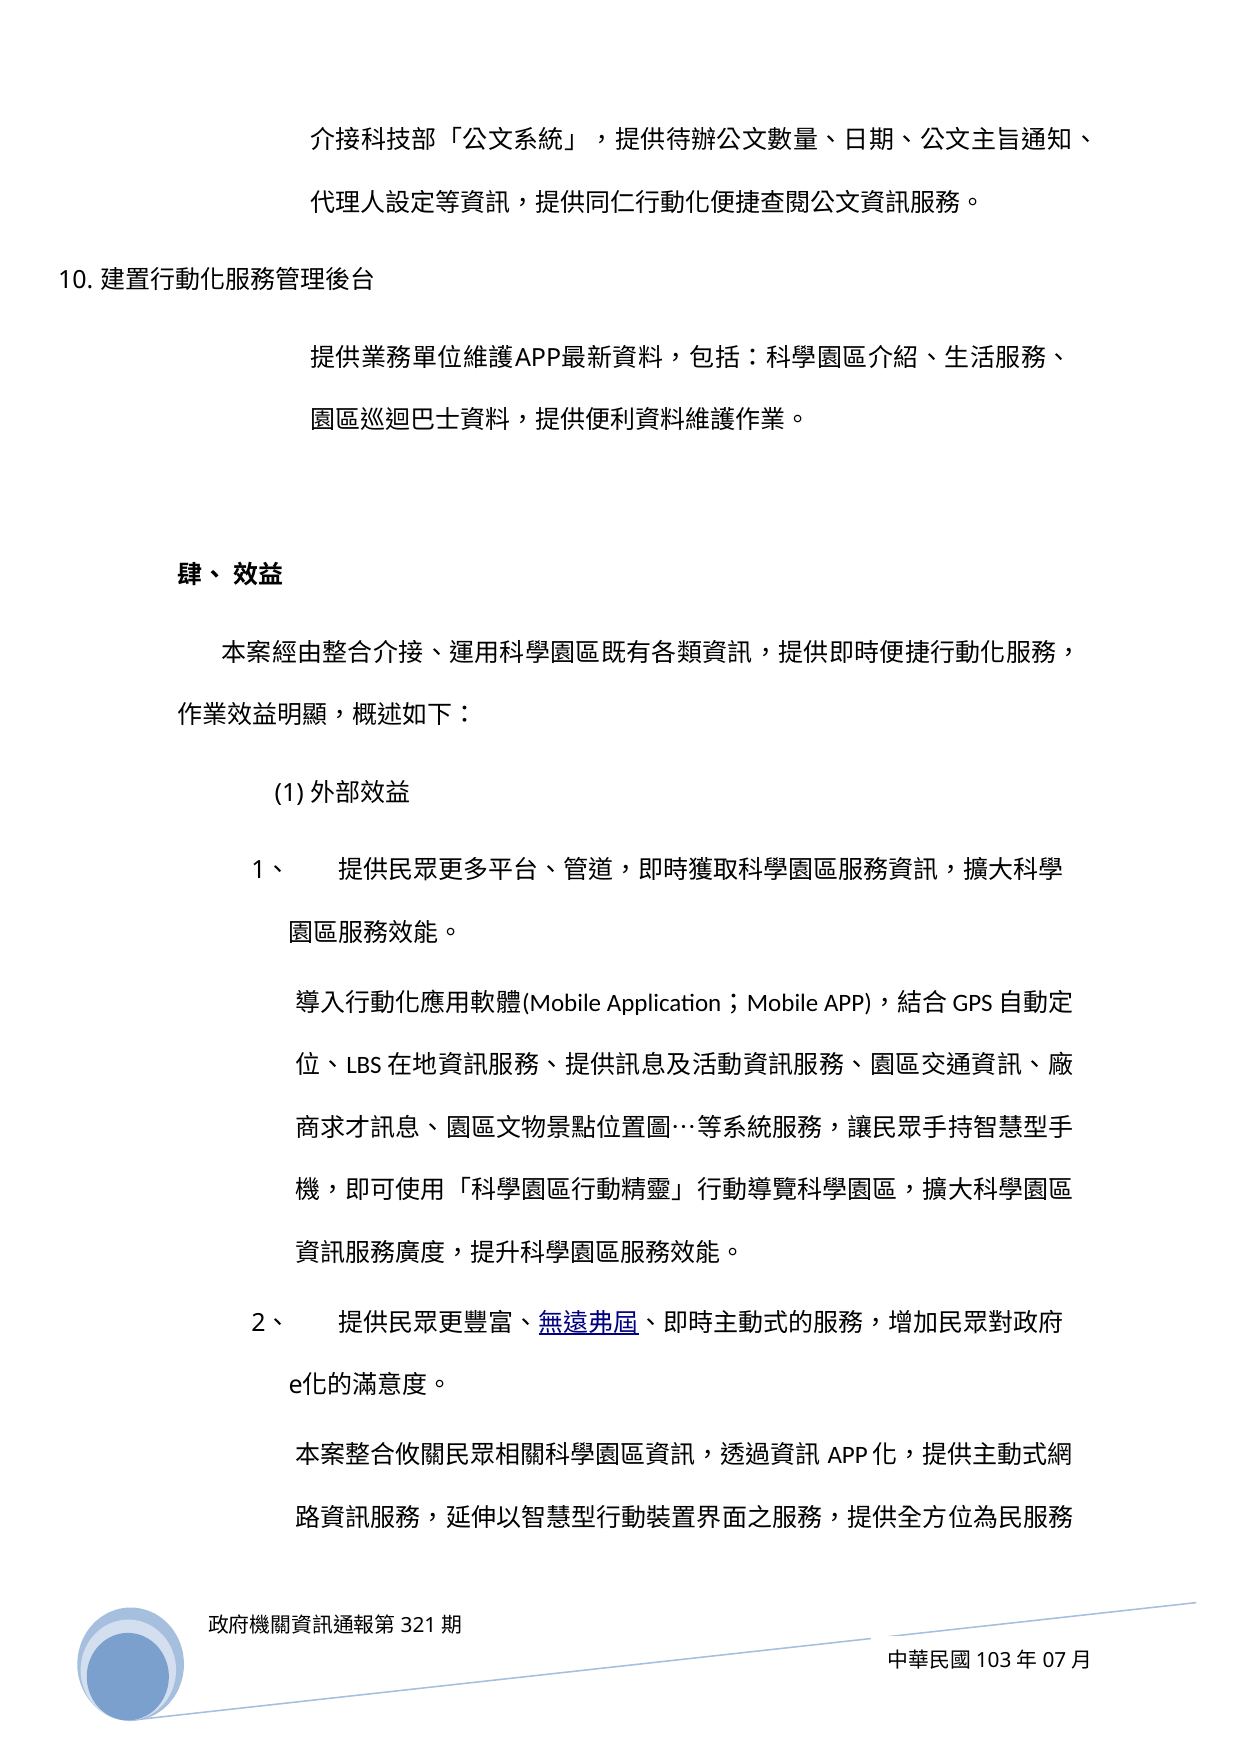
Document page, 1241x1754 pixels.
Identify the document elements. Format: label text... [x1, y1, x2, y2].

text 本案經由整合介接、運用科學園區既有各類資訊，提供即時便捷行動化服務，作業效益明顯，概述如下： [177, 609, 1082, 734]
text 提供業務單位維護APP最新資料，包括：科學園區介紹、生活服務、園區巡迴巴士資料，提供便利資料維護作業。 [310, 314, 1073, 439]
text 介接科技部「公文系統」，提供待辦公文數量、日期、公文主旨通知、代理人設定等資訊，提供同仁行動化便捷查閱公文資訊服務。 [310, 96, 1073, 221]
list 效益 [177, 531, 1084, 594]
list 提供民眾更多平台、管道，即時獲取科學園區服務資訊，擴大科學園區服務效能。 [251, 826, 1073, 951]
list 外部效益 [310, 749, 1063, 811]
list 建置行動化服務管理後台 [58, 236, 1063, 299]
text 導入行動化應用軟體(Mobile Application；Mobile APP)，結合GPS自動定位、LBS在地資訊服務、提供訊息及活動資訊服務、園區交通資訊、廠商求才訊息、園區文物景點位置圖…等系統服務，讓民眾手持智慧型手機，即可使用「科學園區行動精靈」行動導覽科學園區，擴大科學園區資訊服務廣度，提升科學園區服務效能。 [295, 959, 1073, 1271]
text 本案整合攸關民眾相關科學園區資訊，透過資訊APP化，提供主動式網路資訊服務，延伸以智慧型行動裝置界面之服務，提供全方位為民服務，民眾只要於智慧型手機或平板電腦 ，下載「科學園區行動精靈」即可快速獲取科學園區資訊，增加民眾對政府e化的滿意度。 [295, 1411, 1073, 1536]
list 提供民眾更豐富、無遠弗屆、即時主動式的服務，增加民眾對政府e化的滿意度。 [251, 1279, 1073, 1404]
